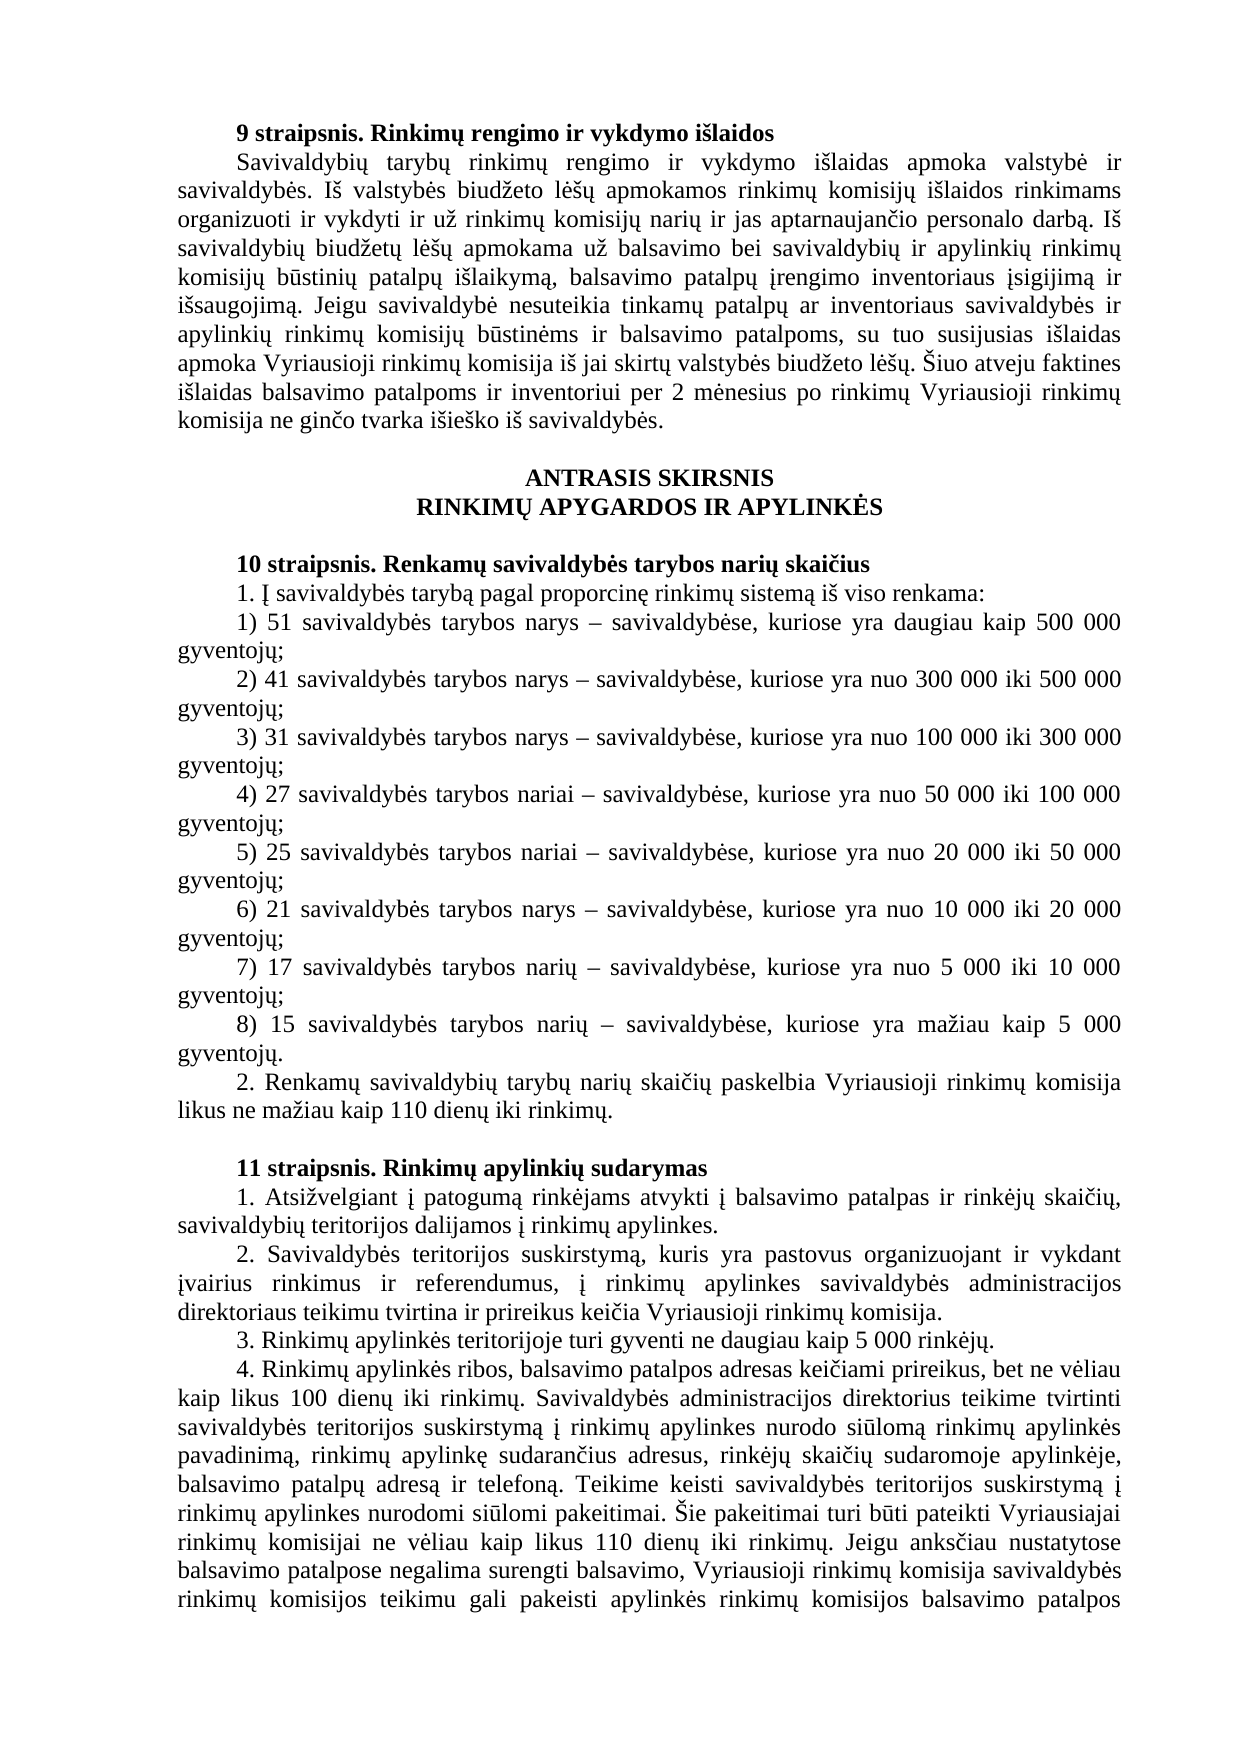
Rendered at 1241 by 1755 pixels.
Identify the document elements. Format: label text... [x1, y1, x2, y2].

text 11 straipsnis. Rinkimų apylinkių sudarymas [177, 1153, 1122, 1182]
text 1) 51 savivaldybės tarybos narys – savivaldybėse, kuriose yra daugiau kaip 500 000 gyventojų; [177, 607, 1122, 664]
text 3. Rinkimų apylinkės teritorijoje turi gyventi ne daugiau kaip 5 000 rinkėjų. [177, 1326, 1122, 1354]
text ANTRASIS SKIRSNIS [177, 463, 1122, 492]
text 10 straipsnis. Renkamų savivaldybės tarybos narių skaičius [177, 549, 1122, 578]
text 6) 21 savivaldybės tarybos narys – savivaldybėse, kuriose yra nuo 10 000 iki 20 000 gyventojų; [177, 894, 1122, 952]
text 2. Renkamų savivaldybių tarybų narių skaičių paskelbia Vyriausioji rinkimų komisija likus ne mažiau kaip 110 dienų iki rinkimų. [177, 1067, 1122, 1124]
text 8) 15 savivaldybės tarybos narių – savivaldybėse, kuriose yra mažiau kaip 5 000 gyventojų. [177, 1009, 1122, 1067]
text 7) 17 savivaldybės tarybos narių – savivaldybėse, kuriose yra nuo 5 000 iki 10 000 gyventojų; [177, 952, 1122, 1009]
text Savivaldybių tarybų rinkimų rengimo ir vykdymo išlaidas apmoka valstybė ir savivaldybės. Iš valstybės biudžeto lėšų apmokamos rinkimų komisijų išlaidos rinkimams organizuoti ir vykdyti ir už rinkimų komisijų narių ir jas aptarnaujančio personalo darbą. Iš savivaldybių biudžetų lėšų apmokama už balsavimo bei savivaldybių ir apylinkių rinkimų komisijų būstinių patalpų išlaikymą, balsavimo patalpų įrengimo inventoriaus įsigijimą ir išsaugojimą. Jeigu savivaldybė nesuteikia tinkamų patalpų ar inventoriaus savivaldybės ir apylinkių rinkimų komisijų būstinėms ir balsavimo patalpoms, su tuo susijusias išlaidas apmoka Vyriausioji rinkimų komisija iš jai skirtų valstybės biudžeto lėšų. Šiuo atveju faktines išlaidas balsavimo patalpoms ir inventoriui per 2 mėnesius po rinkimų Vyriausioji rinkimų komisija ne ginčo tvarka išieško iš savivaldybės. [177, 147, 1122, 434]
text 2) 41 savivaldybės tarybos narys – savivaldybėse, kuriose yra nuo 300 000 iki 500 000 gyventojų; [177, 664, 1122, 722]
text RINKIMŲ APYGARDOS IR APYLINKĖS [177, 492, 1122, 521]
text 9 straipsnis. Rinkimų rengimo ir vykdymo išlaidos [177, 118, 1122, 147]
text 4) 27 savivaldybės tarybos nariai – savivaldybėse, kuriose yra nuo 50 000 iki 100 000 gyventojų; [177, 779, 1122, 837]
text 4. Rinkimų apylinkės ribos, balsavimo patalpos adresas keičiami prireikus, bet ne vėliau kaip likus 100 dienų iki rinkimų. Savivaldybės administracijos direktorius teikime tvirtinti savivaldybės teritorijos suskirstymą į rinkimų apylinkes nurodo siūlomą rinkimų apylinkės pavadinimą, rinkimų apylinkę sudarančius adresus, rinkėjų skaičių sudaromoje apylinkėje, balsavimo patalpų adresą ir telefoną. Teikime keisti savivaldybės teritorijos suskirstymą į rinkimų apylinkes nurodomi siūlomi pakeitimai. Šie pakeitimai turi būti pateikti Vyriausiajai rinkimų komisijai ne vėliau kaip likus 110 dienų iki rinkimų. Jeigu anksčiau nustatytose balsavimo patalpose negalima surengti balsavimo, Vyriausioji rinkimų komisija savivaldybės rinkimų komisijos teikimu gali pakeisti apylinkės rinkimų komisijos balsavimo patalpos [177, 1354, 1122, 1613]
text 1. Į savivaldybės tarybą pagal proporcinę rinkimų sistemą iš viso renkama: [177, 578, 1122, 607]
text 5) 25 savivaldybės tarybos nariai – savivaldybėse, kuriose yra nuo 20 000 iki 50 000 gyventojų; [177, 837, 1122, 894]
text 1. Atsižvelgiant į patogumą rinkėjams atvykti į balsavimo patalpas ir rinkėjų skaičių, savivaldybių teritorijos dalijamos į rinkimų apylinkes. [177, 1182, 1122, 1239]
text 2. Savivaldybės teritorijos suskirstymą, kuris yra pastovus organizuojant ir vykdant įvairius rinkimus ir referendumus, į rinkimų apylinkes savivaldybės administracijos direktoriaus teikimu tvirtina ir prireikus keičia Vyriausioji rinkimų komisija. [177, 1239, 1122, 1326]
text 3) 31 savivaldybės tarybos narys – savivaldybėse, kuriose yra nuo 100 000 iki 300 000 gyventojų; [177, 722, 1122, 779]
